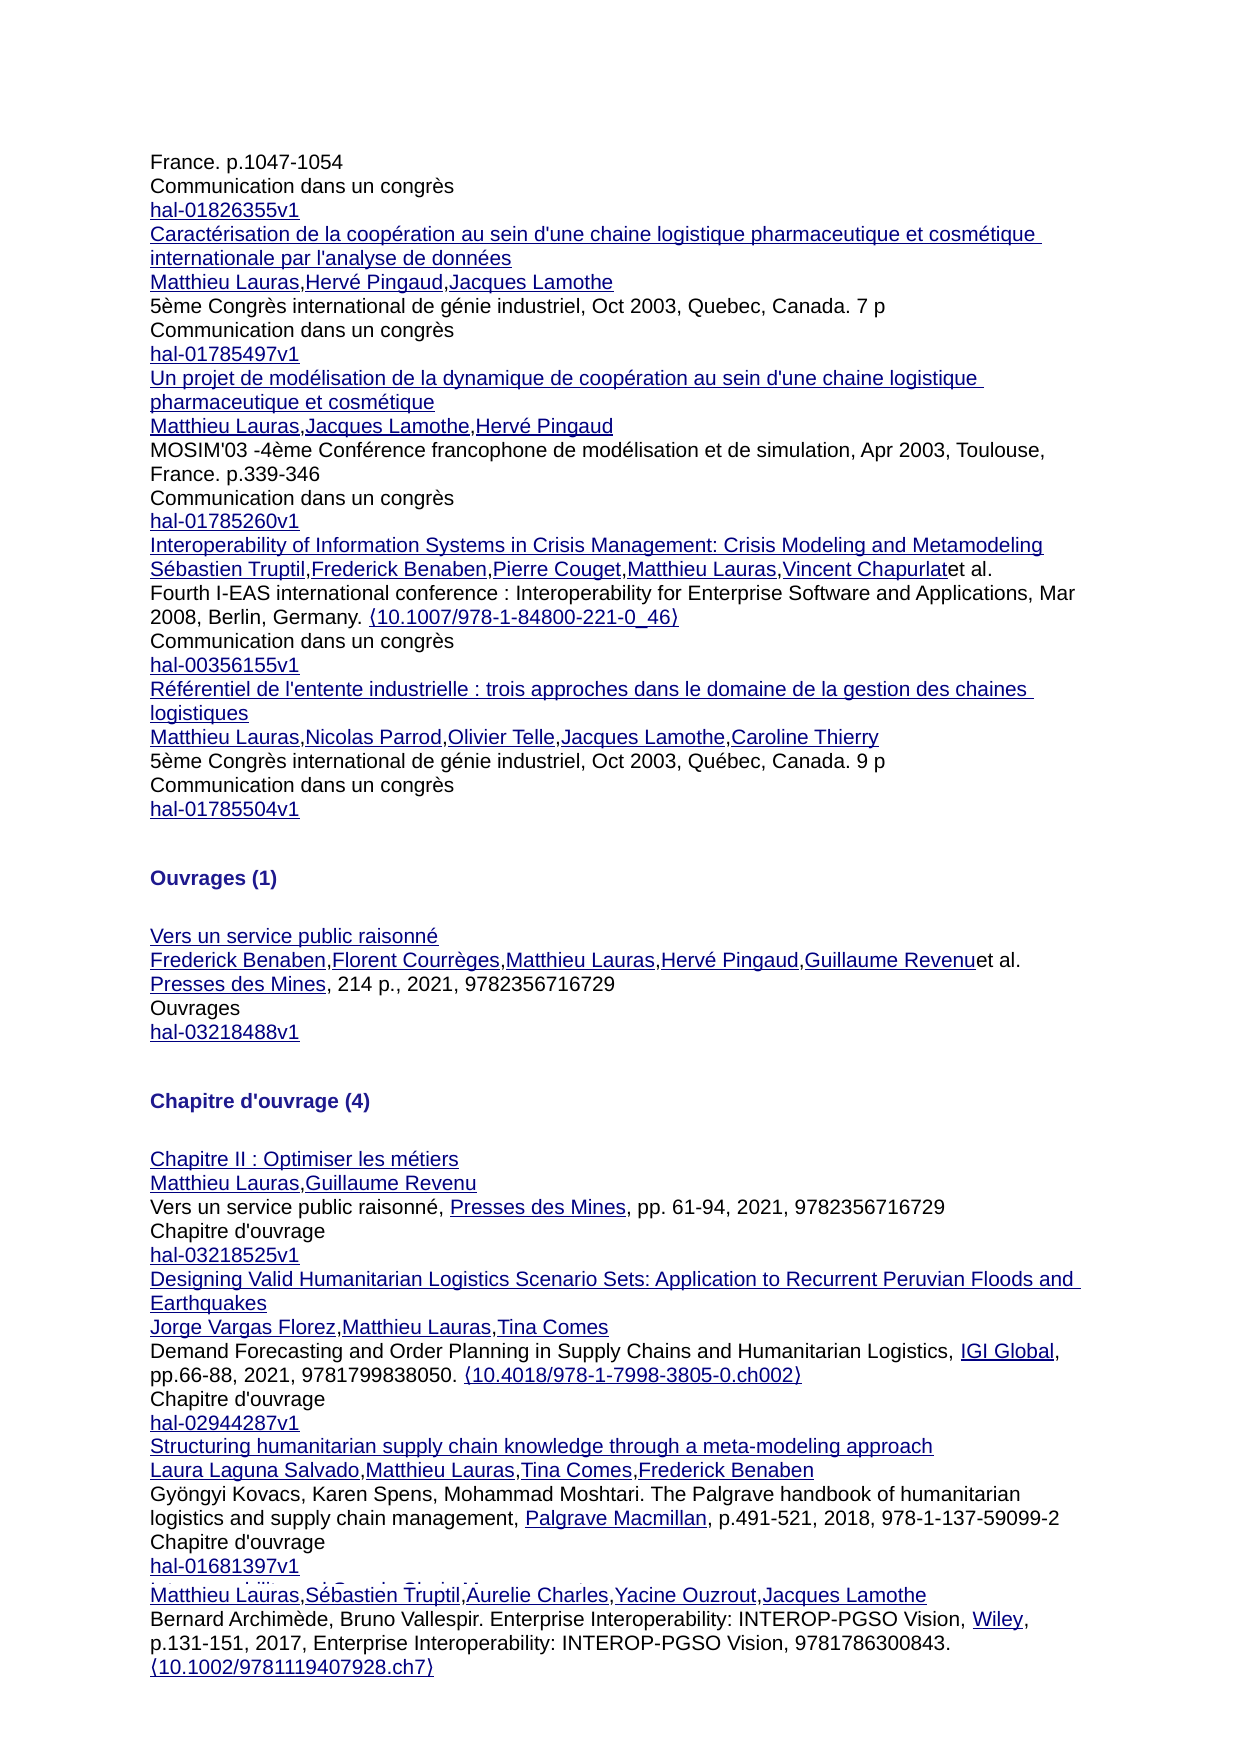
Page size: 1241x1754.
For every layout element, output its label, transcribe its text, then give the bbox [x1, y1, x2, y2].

table_cell Un projet de modélisation de la dynamique de coopération au sein d'une chaine logistique pharmaceutique et cosmétique Matthieu Lauras,Jacques Lamothe,Hervé Pingaud MOSIM'03 -4ème Conférence francophone de modélisation et de simulation, Apr 2003, Toulouse, France. p.339-346 Communication dans un congrès hal-01785260v1 [150, 366, 1090, 533]
table_cell Caractérisation de la coopération au sein d'une chaine logistique pharmaceutique et cosmétique internationale par l'analyse de données Matthieu Lauras,Hervé Pingaud,Jacques Lamothe 5ème Congrès international de génie industriel, Oct 2003, Quebec, Canada. 7 p Communication dans un congrès hal-01785497v1 [150, 222, 1090, 366]
table_cell Outil d'aide à la définition d'indicateurs de performance pour le pilotage de chaines logistiques Matthieu Lauras,Jacques Lamothe,Hervé Pingaud MOSIM 2004 - 5ème Conférence francophone de modélisation et simulation, Sep 2004, Nantes, France. p.1047-1054 Communication dans un congrès hal-01826355v1 [150, 150, 1090, 222]
table_cell Référentiel de l'entente industrielle : trois approches dans le domaine de la gestion des chaines logistiques Matthieu Lauras,Nicolas Parrod,Olivier Telle,Jacques Lamothe,Caroline Thierry 5ème Congrès international de génie industriel, Oct 2003, Québec, Canada. 9 p Communication dans un congrès hal-01785504v1 [150, 677, 1090, 821]
table_header Vers un service public raisonné Frederick Benaben,Florent Courrèges,Matthieu Lauras,Hervé Pingaud,Guillaume Revenuet al. Presses des Mines, 214 p., 2021, 9782356716729 Ouvrages hal-03218488v1 [150, 924, 1090, 1044]
table_cell Interoperability and Supply Chain Management Matthieu Lauras,Sébastien Truptil,Aurelie Charles,Yacine Ouzrout,Jacques Lamothe Bernard Archimède, Bruno Vallespir. Enterprise Interoperability: INTEROP-PGSO Vision, Wiley, p.131-151, 2017, Enterprise Interoperability: INTEROP-PGSO Vision, 9781786300843. ⟨10.1002/9781119407928.ch7⟩ [150, 1578, 1090, 1679]
table_header Chapitre II : Optimiser les métiers Matthieu Lauras,Guillaume Revenu Vers un service public raisonné, Presses des Mines, pp. 61-94, 2021, 9782356716729 Chapitre d'ouvrage hal-03218525v1 [150, 1147, 1090, 1267]
table_cell Structuring humanitarian supply chain knowledge through a meta-modeling approach Laura Laguna Salvado,Matthieu Lauras,Tina Comes,Frederick Benaben Gyöngyi Kovacs, Karen Spens, Mohammad Moshtari. The Palgrave handbook of humanitarian logistics and supply chain management, Palgrave Macmillan, p.491-521, 2018, 978-1-137-59099-2 Chapitre d'ouvrage hal-01681397v1 [150, 1434, 1090, 1578]
table_cell Designing Valid Humanitarian Logistics Scenario Sets: Application to Recurrent Peruvian Floods and Earthquakes Jorge Vargas Florez,Matthieu Lauras,Tina Comes Demand Forecasting and Order Planning in Supply Chains and Humanitarian Logistics, IGI Global, pp.66-88, 2021, 9781799838050. ⟨10.4018/978-1-7998-3805-0.ch002⟩ Chapitre d'ouvrage hal-02944287v1 [150, 1267, 1090, 1434]
subtitle Ouvrages (1) [150, 866, 1090, 889]
subtitle Chapitre d'ouvrage (4) [150, 1088, 1090, 1112]
table_cell Interoperability of Information Systems in Crisis Management: Crisis Modeling and Metamodeling Sébastien Truptil,Frederick Benaben,Pierre Couget,Matthieu Lauras,Vincent Chapurlatet al. Fourth I-EAS international conference : Interoperability for Enterprise Software and Applications, Mar 2008, Berlin, Germany. ⟨10.1007/978-1-84800-221-0_46⟩ Communication dans un congrès hal-00356155v1 [150, 533, 1090, 677]
